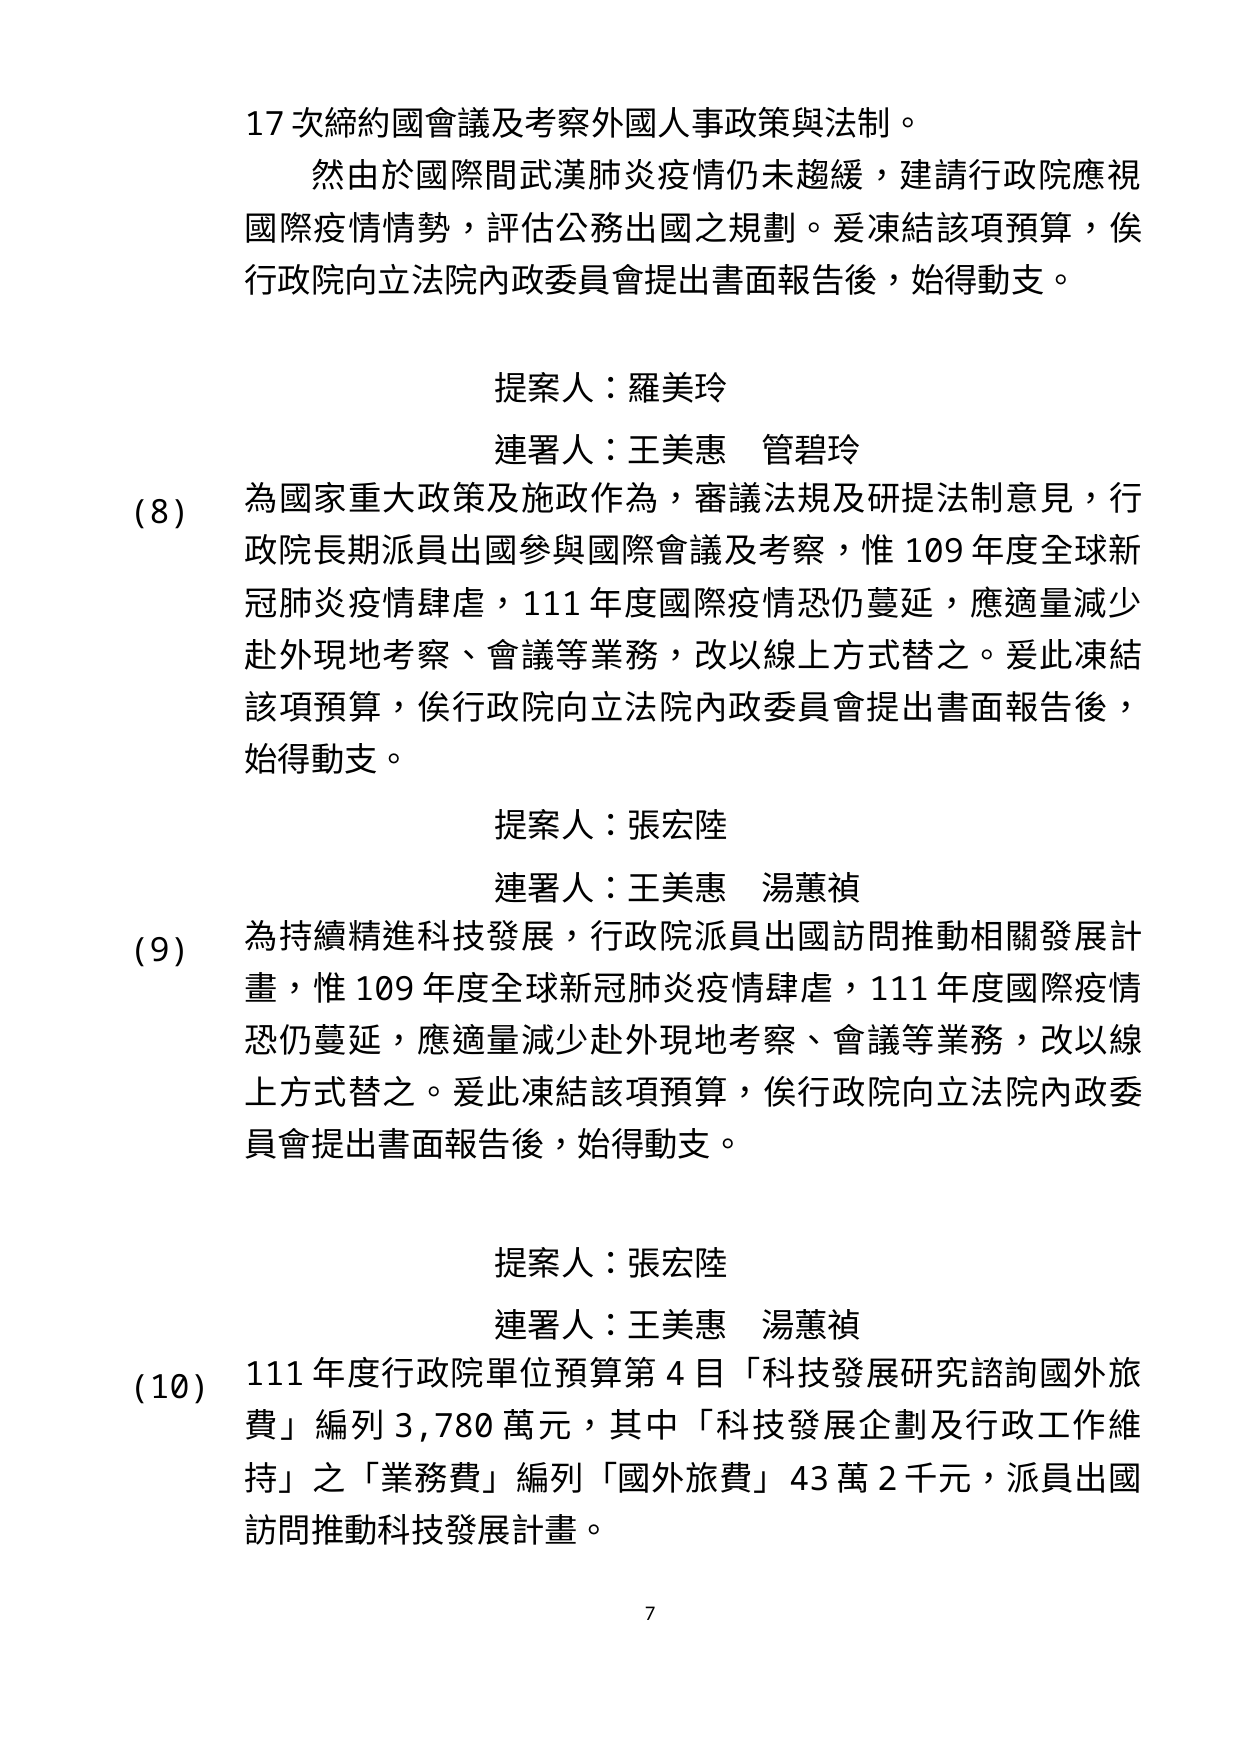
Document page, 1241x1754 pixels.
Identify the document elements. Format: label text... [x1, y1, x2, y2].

table_cell [118, 94, 233, 469]
table_cell [118, 907, 233, 1344]
table_cell [118, 1344, 233, 1552]
table_cell 為國家重大政策及施政作為，審議法規及研提法制意見，行政院長期派員出國參與國際會議及考察，惟109年度全球新冠肺炎疫情肆虐，111年度國際疫情恐仍蔓延，應適量減少赴外現地考察、會議等業務，改以線上方式替之。爰此凍結該項預算，俟行政院向立法院內政委員會提出書面報告後，始得動支。 提案人：張宏陸 連署人：王美惠 湯蕙禎 [233, 469, 1148, 907]
table_cell 111年度行政院單位預算第4目「科技發展研究諮詢國外旅費」編列3,780萬元，其中「科技發展企劃及行政工作維持」之「業務費」編列「國外旅費」43萬2千元，派員出國訪問推動科技發展計畫。 [233, 1344, 1148, 1552]
table_cell [118, 469, 233, 907]
table_cell 17次締約國會議及考察外國人事政策與法制。 然由於國際間武漢肺炎疫情仍未趨緩，建請行政院應視國際疫情情勢，評估公務出國之規劃。爰凍結該項預算，俟行政院向立法院內政委員會提出書面報告後，始得動支。 提案人：羅美玲 連署人：王美惠 管碧玲 [233, 94, 1148, 469]
table_cell 為持續精進科技發展，行政院派員出國訪問推動相關發展計畫，惟109年度全球新冠肺炎疫情肆虐，111年度國際疫情恐仍蔓延，應適量減少赴外現地考察、會議等業務，改以線上方式替之。爰此凍結該項預算，俟行政院向立法院內政委員會提出書面報告後，始得動支。 提案人：張宏陸 連署人：王美惠 湯蕙禎 [233, 907, 1148, 1344]
